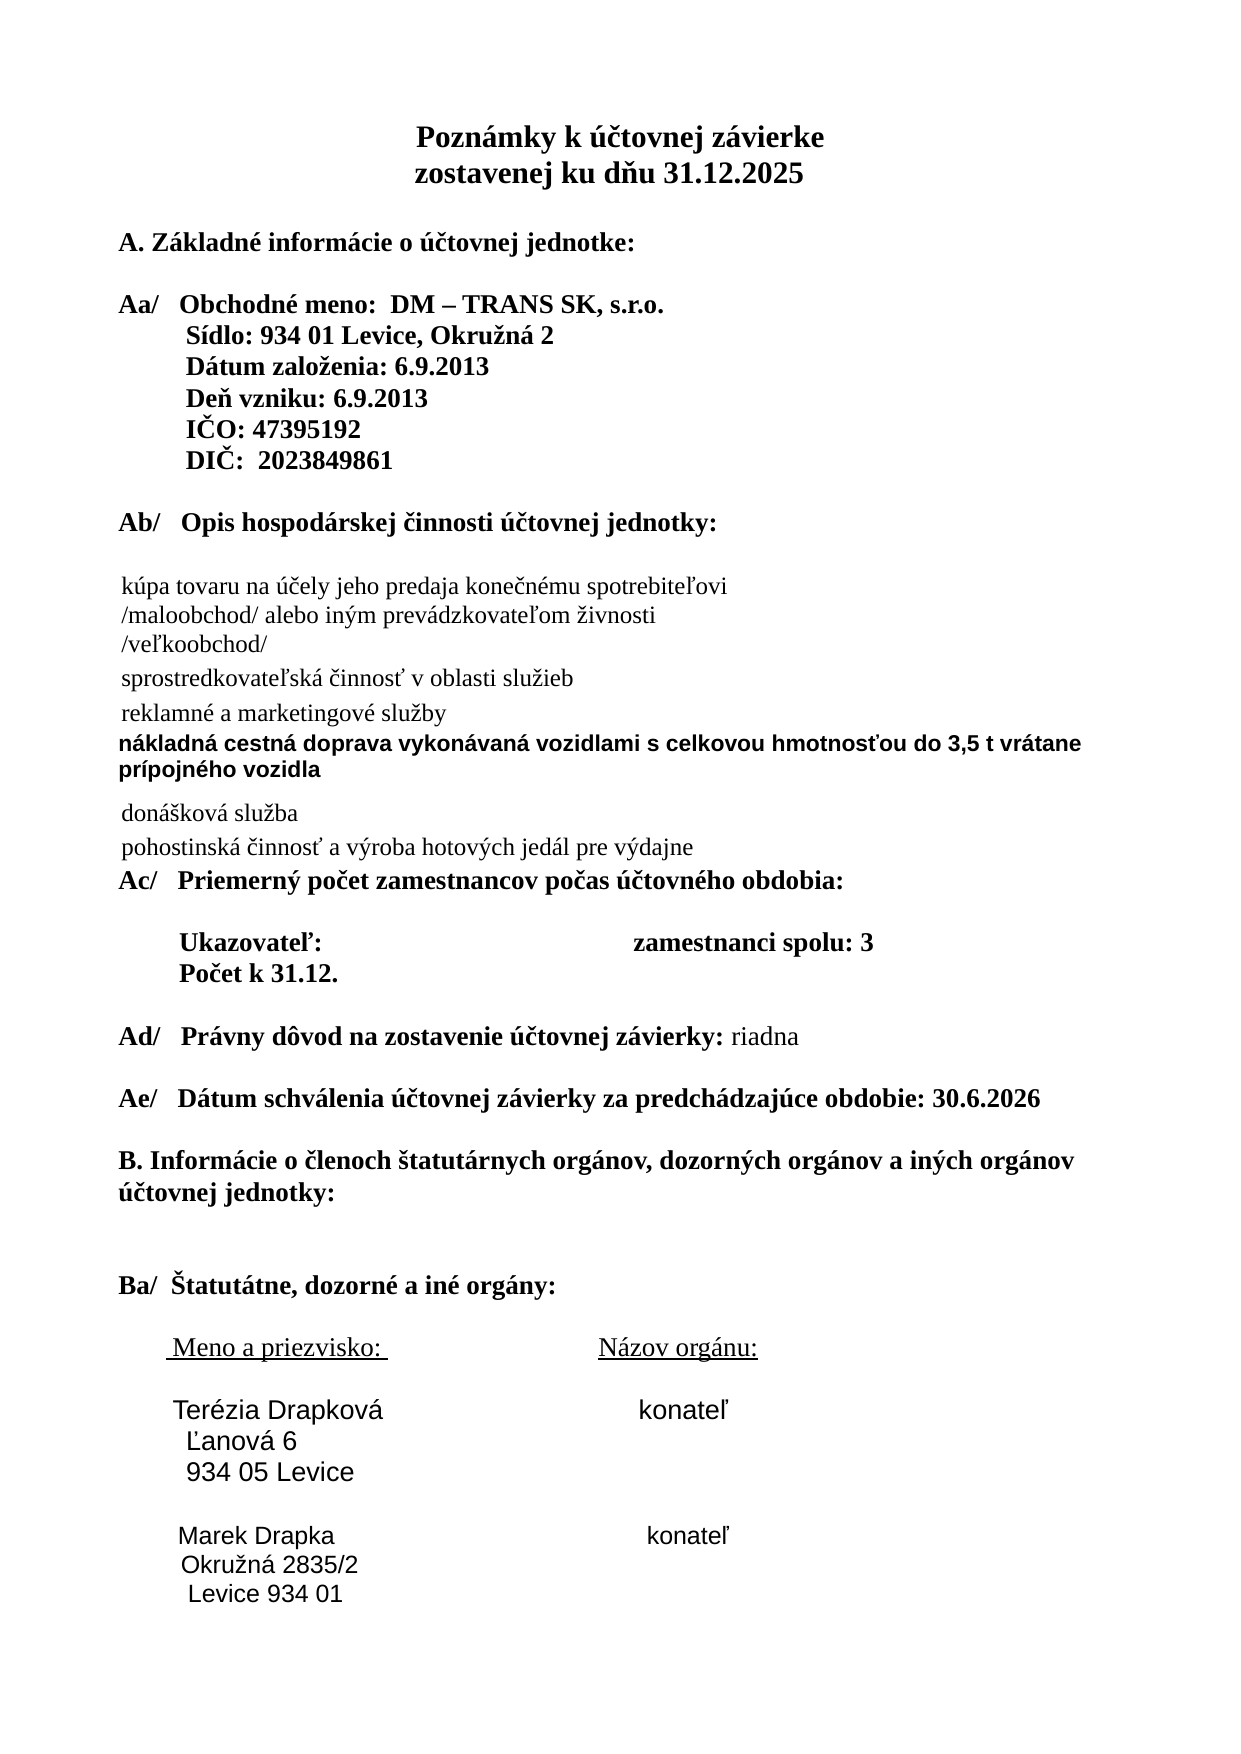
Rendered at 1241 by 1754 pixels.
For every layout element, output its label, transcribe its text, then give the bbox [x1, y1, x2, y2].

table_header [791, 795, 1122, 829]
text Ab/ Opis hospodárskej činnosti účtovnej jednotky: [118, 506, 1122, 537]
text Ad/ Právny dôvod na zostavenie účtovnej závierky: riadna [118, 1020, 1122, 1051]
text Poznámky k účtovnej závierke [118, 118, 1122, 154]
text Počet k 31.12. [118, 958, 1122, 989]
text Meno a priezvisko: Názov orgánu: [118, 1331, 1122, 1362]
table_header sprostredkovateľská činnosť v oblasti služieb [118, 661, 791, 695]
table_header [791, 661, 1122, 695]
text Sídlo: 934 01 Levice, Okružná 2 [118, 319, 1122, 351]
text Ukazovateľ: zamestnanci spolu: 3 [118, 926, 1122, 958]
text 934 05 Levice [118, 1456, 1122, 1487]
table_header [791, 695, 1122, 730]
text Ac/ Priemerný počet zamestnancov počas účtovného obdobia: [118, 864, 1122, 895]
text B. Informácie o členoch štatutárnych orgánov, dozorných orgánov a iných orgánov účtovnej jednotky: [118, 1144, 1122, 1207]
text IČO: 47395192 [118, 413, 1122, 444]
text Ľanová 6 [118, 1425, 1122, 1456]
text Ae/ Dátum schválenia účtovnej závierky za predchádzajúce obdobie: 30.6.2026 [118, 1082, 1122, 1113]
text DIČ: 2023849861 [118, 444, 1122, 475]
text Terézia Drapková konateľ [118, 1394, 1122, 1425]
text A. Základné informácie o účtovnej jednotke: [118, 226, 1122, 257]
text Aa/ Obchodné meno: DM – TRANS SK, s.r.o. [118, 288, 1122, 319]
table_header kúpa tovaru na účely jeho predaja konečnému spotrebiteľovi /maloobchod/ alebo iným prevádzkovateľom živnosti /veľkoobchod/ [118, 569, 791, 661]
table_header pohostinská činnosť a výroba hotových jedál pre výdajne [118, 830, 1122, 864]
text Dátum založenia: 6.9.2013 [118, 351, 1122, 382]
text Okružná 2835/2 Levice 934 01 [118, 1550, 1122, 1607]
text Marek Drapka konateľ [118, 1519, 1122, 1550]
text zostavenej ku dňu 31.12.2025 [118, 154, 1122, 190]
table_header donášková služba [118, 795, 791, 829]
table_header [791, 569, 1122, 661]
text Ba/ Štatutátne, dozorné a iné orgány: [118, 1269, 1122, 1300]
table_header reklamné a marketingové služby [118, 695, 791, 730]
text nákladná cestná doprava vykonávaná vozidlami s celkovou hmotnosťou do 3,5 t vrátane prípojného vozidla [118, 730, 1122, 782]
text Deň vzniku: 6.9.2013 [118, 382, 1122, 413]
